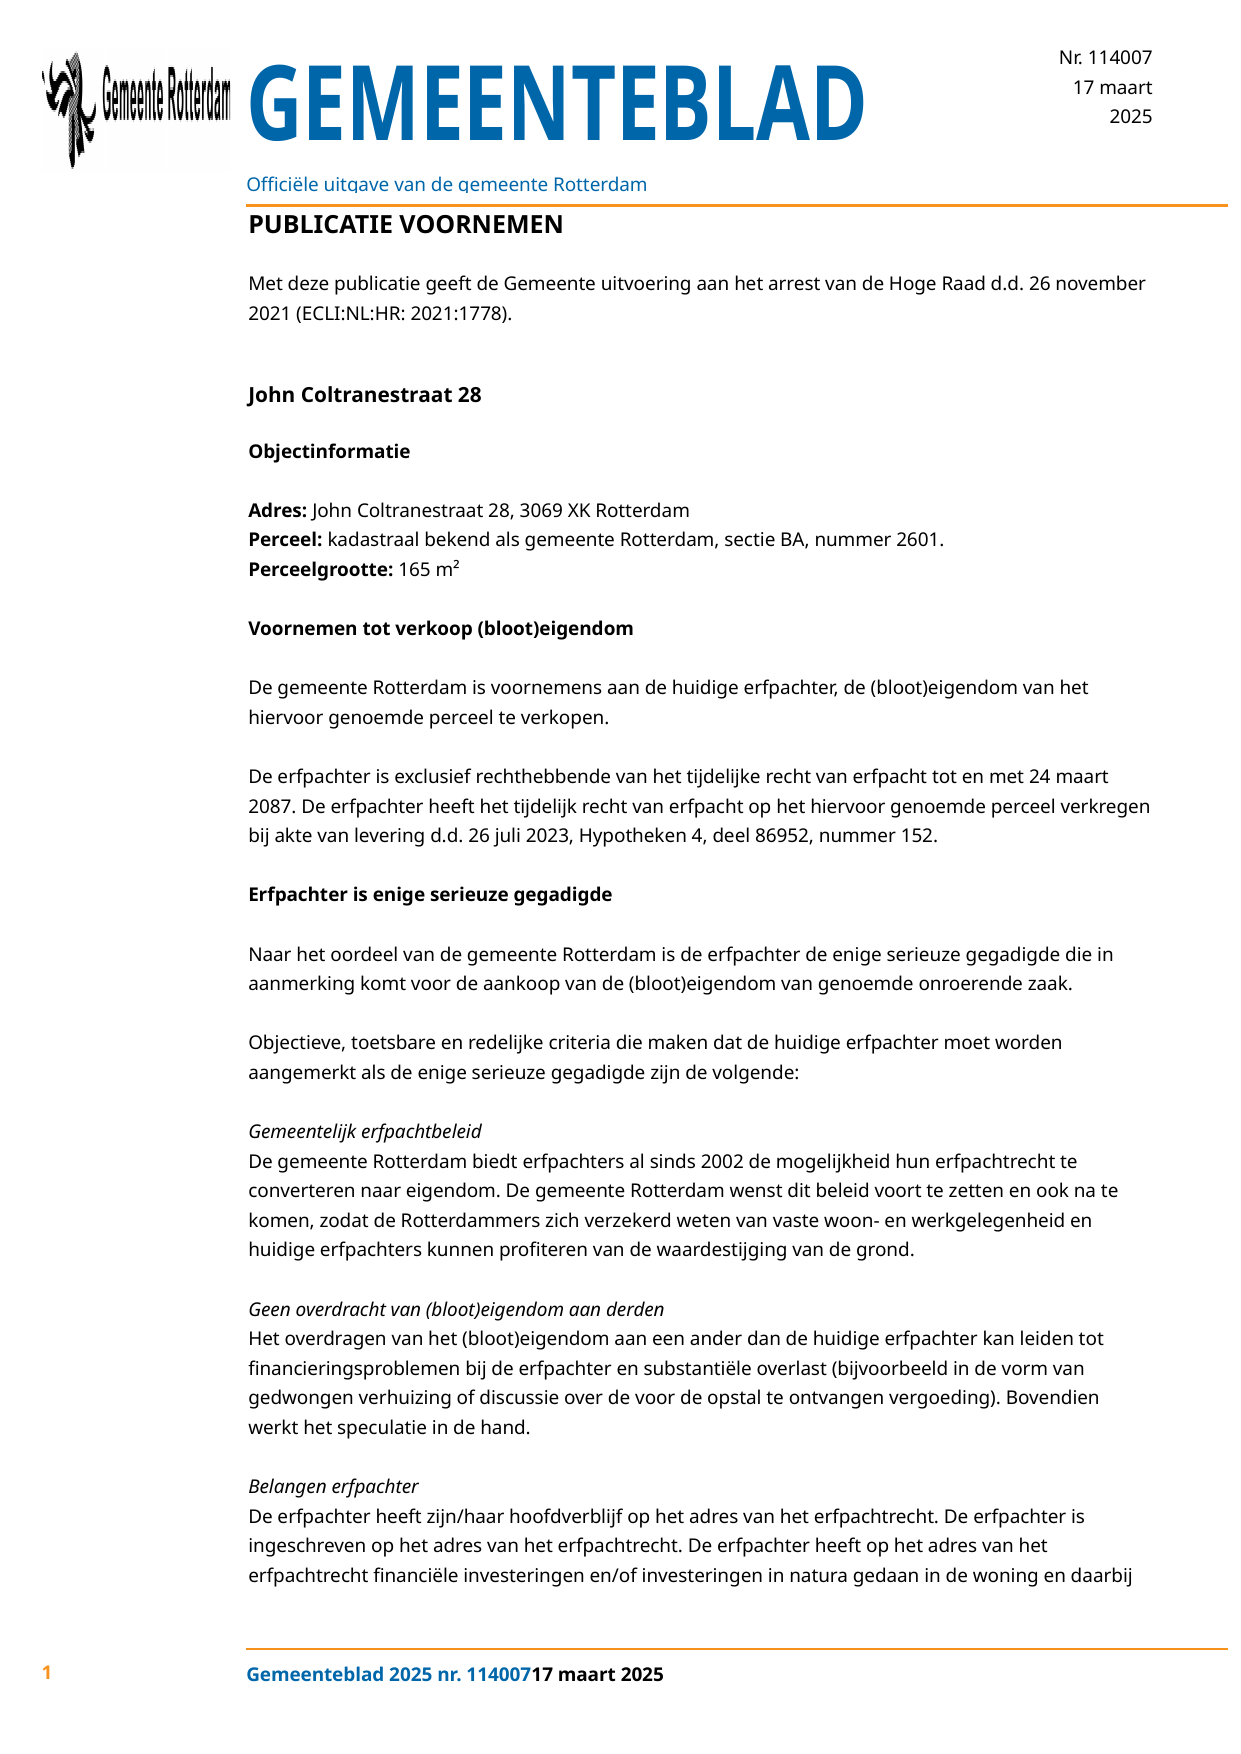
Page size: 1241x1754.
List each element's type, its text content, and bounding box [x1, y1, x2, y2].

text Geen overdracht van (bloot)eigendom aan derden [248, 1296, 1152, 1322]
text Naar het oordeel van de gemeente Rotterdam is de erfpachter de enige serieuze gegadigde die in aanmerking komt voor de aankoop van de (bloot)eigendom van genoemde onroerende zaak. [248, 941, 1152, 996]
text Adres: John Coltranestraat 28, 3069 XK Rotterdam [248, 497, 1152, 523]
picture [41, 47, 231, 172]
text Erfpachter is enige serieuze gegadigde [248, 882, 1152, 907]
text Objectieve, toetsbare en redelijke criteria die maken dat de huidige erfpachter moet worden aangemerkt als de enige serieuze gegadigde zijn de volgende: [248, 1029, 1152, 1085]
text Het overdragen van het (bloot)eigendom aan een ander dan de huidige erfpachter kan leiden tot financieringsproblemen bij de erfpachter en substantiële overlast (bijvoorbeeld in de vorm van gedwongen verhuizing of discussie over de voor de opstal te ontvangen vergoeding). Bovendien werkt het speculatie in de hand. [248, 1325, 1152, 1440]
text Perceelgrootte: 165 m² [248, 556, 1152, 582]
text John Coltranestraat 28 [248, 380, 1152, 408]
text De erfpachter is exclusief rechthebbende van het tijdelijke recht van erfpacht tot en met 24 maart 2087. De erfpachter heeft het tijdelijk recht van erfpacht op het hiervoor genoemde perceel verkregen bij akte van levering d.d. 26 juli 2023, Hypotheken 4, deel 86952, nummer 152. [248, 763, 1152, 848]
text Voornemen tot verkoop (bloot)eigendom [248, 615, 1152, 641]
text De gemeente Rotterdam biedt erfpachters al sinds 2002 de mogelijkheid hun erfpachtrecht te converteren naar eigendom. De gemeente Rotterdam wenst dit beleid voort te zetten en ook na te komen, zodat de Rotterdammers zich verzekerd weten van vaste woon- en werkgelegenheid en huidige erfpachters kunnen profiteren van de waardestijging van de grond. [248, 1148, 1152, 1262]
text Gemeentelijk erfpachtbeleid [248, 1118, 1152, 1144]
text De gemeente Rotterdam is voornemens aan de huidige erfpachter, de (bloot)eigendom van het hiervoor genoemde perceel te verkopen. [248, 674, 1152, 730]
text De erfpachter heeft zijn/haar hoofdverblijf op het adres van het erfpachtrecht. De erfpachter is ingeschreven op het adres van het erfpachtrecht. De erfpachter heeft op het adres van het erfpachtrecht financiële investeringen en/of investeringen in natura gedaan in de woning en daarbij [248, 1503, 1152, 1588]
text Met deze publicatie geeft de Gemeente uitvoering aan het arrest van de Hoge Raad d.d. 26 november 2021 (ECLI:NL:HR: 2021:1778). [248, 270, 1152, 326]
text PUBLICATIE VOORNEMEN [248, 207, 1152, 241]
text Perceel: kadastraal bekend als gemeente Rotterdam, sectie BA, nummer 2601. [248, 527, 1152, 552]
text Objectinformatie [248, 438, 1152, 464]
text Belangen erfpachter [248, 1473, 1152, 1499]
